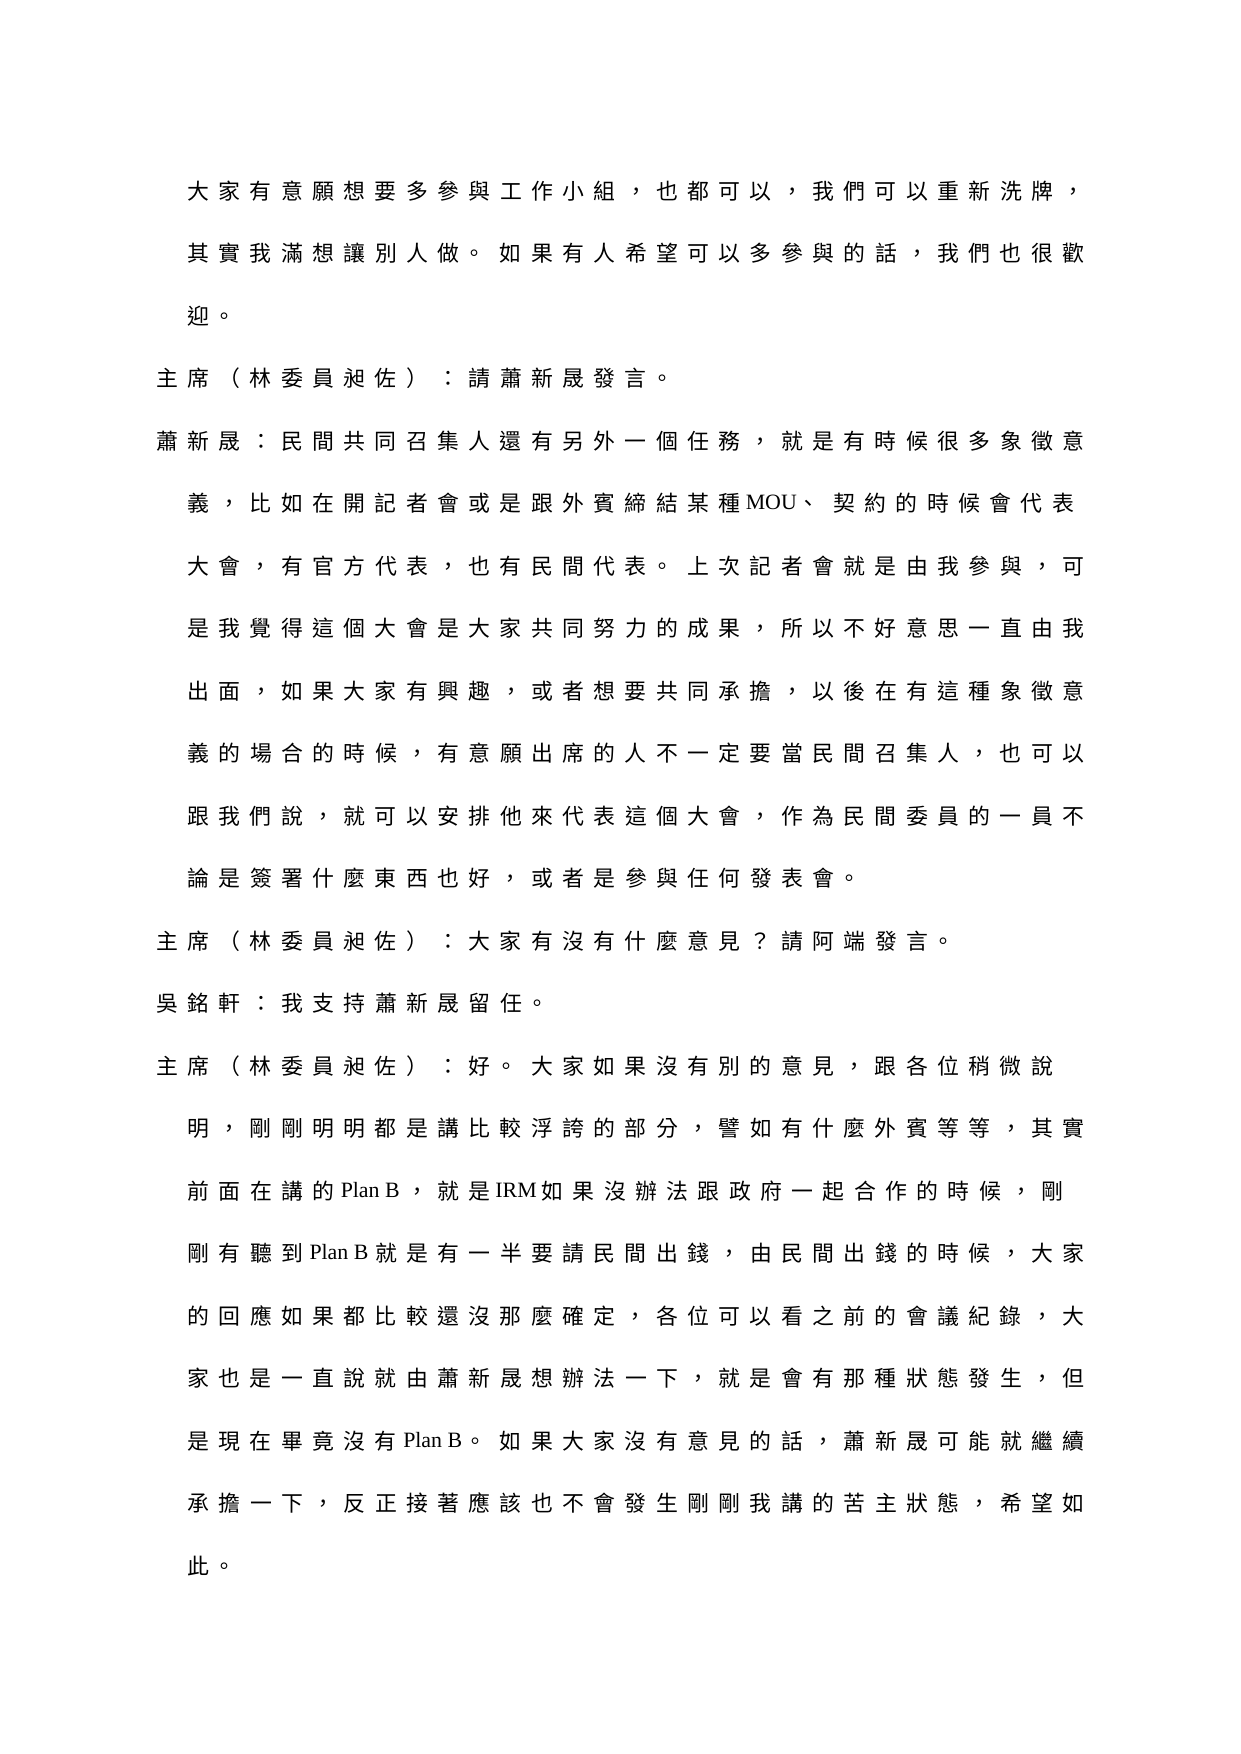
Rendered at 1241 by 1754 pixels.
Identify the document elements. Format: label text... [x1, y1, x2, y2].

text 大家有意願想要多參與工作小組，也都可以，我們可以重新洗牌，其實我滿想讓別人做。如果有人希望可以多參與的話，我們也很歡迎。 [151, 158, 1089, 346]
text 主席（林委員昶佐）：大家有沒有什麼意見？請阿端發言。 [151, 908, 1089, 971]
text 主席（林委員昶佐）：好。大家如果沒有別的意見，跟各位稍微說明，剛剛明明都是講比較浮誇的部分，譬如有什麼外賓等等，其實前面在講的Plan B，就是IRM如果沒辦法跟政府一起合作的時候，剛剛有聽到Plan B就是有一半要請民間出錢，由民間出錢的時候，大家的回應如果都比較還沒那麼確定，各位可以看之前的會議紀錄，大家也是一直說就由蕭新晟想辦法一下，就是會有那種狀態發生，但是現在畢竟沒有Plan B。如果大家沒有意見的話，蕭新晟可能就繼續承擔一下，反正接著應該也不會發生剛剛我講的苦主狀態，希望如此。 [151, 1033, 1089, 1596]
text 蕭新晟：民間共同召集人還有另外一個任務，就是有時候很多象徵意義，比如在開記者會或是跟外賓締結某種MOU、契約的時候會代表大會，有官方代表，也有民間代表。上次記者會就是由我參與，可是我覺得這個大會是大家共同努力的成果，所以不好意思一直由我出面，如果大家有興趣，或者想要共同承擔，以後在有這種象徵意義的場合的時候，有意願出席的人不一定要當民間召集人，也可以跟我們說，就可以安排他來代表這個大會，作為民間委員的一員不論是簽署什麼東西也好，或者是參與任何發表會。 [151, 408, 1089, 908]
text 吳銘軒：我支持蕭新晟留任。 [151, 971, 1089, 1033]
text 主席（林委員昶佐）：請蕭新晟發言。 [151, 346, 1089, 408]
